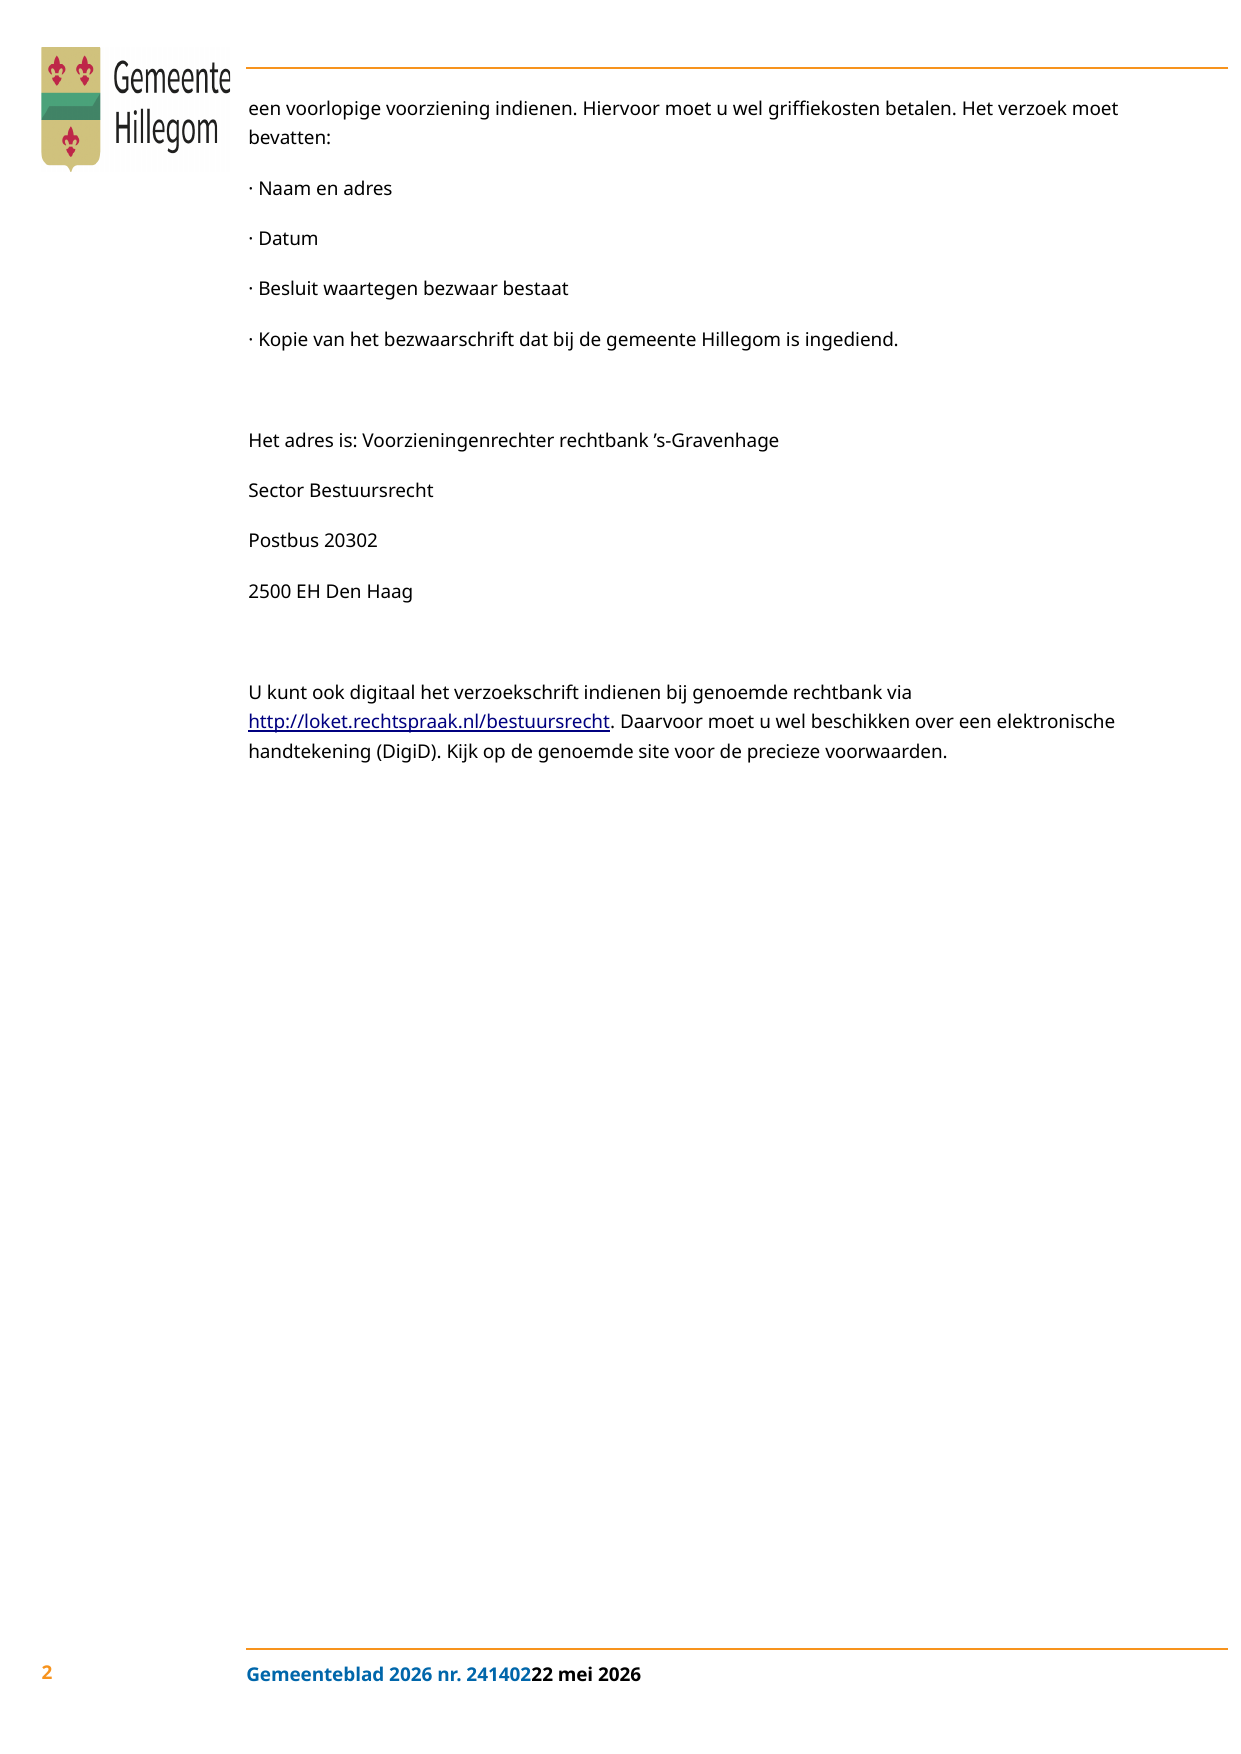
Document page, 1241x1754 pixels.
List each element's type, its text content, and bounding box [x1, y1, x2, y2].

picture [41, 47, 231, 172]
text · Besluit waartegen bezwaar bestaat [248, 276, 1152, 301]
text U kunt ook digitaal het verzoekschrift indienen bij genoemde rechtbank via http://loket.rechtspraak.nl/bestuursrecht. Daarvoor moet u wel beschikken over een elektronische handtekening (DigiD). Kijk op de genoemde site voor de precieze voorwaarden. [248, 679, 1152, 764]
text · Naam en adres [248, 175, 1152, 201]
text een voorlopige voorziening indienen. Hiervoor moet u wel griffiekosten betalen. Het verzoek moet bevatten: [248, 95, 1152, 150]
text Het adres is: Voorzieningenrechter rechtbank ’s-Gravenhage [248, 427, 1152, 453]
text 2500 EH Den Haag [248, 578, 1152, 604]
text Sector Bestuursrecht [248, 477, 1152, 503]
text Postbus 20302 [248, 528, 1152, 553]
text · Datum [248, 225, 1152, 251]
text · Kopie van het bezwaarschrift dat bij de gemeente Hillegom is ingediend. [248, 326, 1152, 352]
